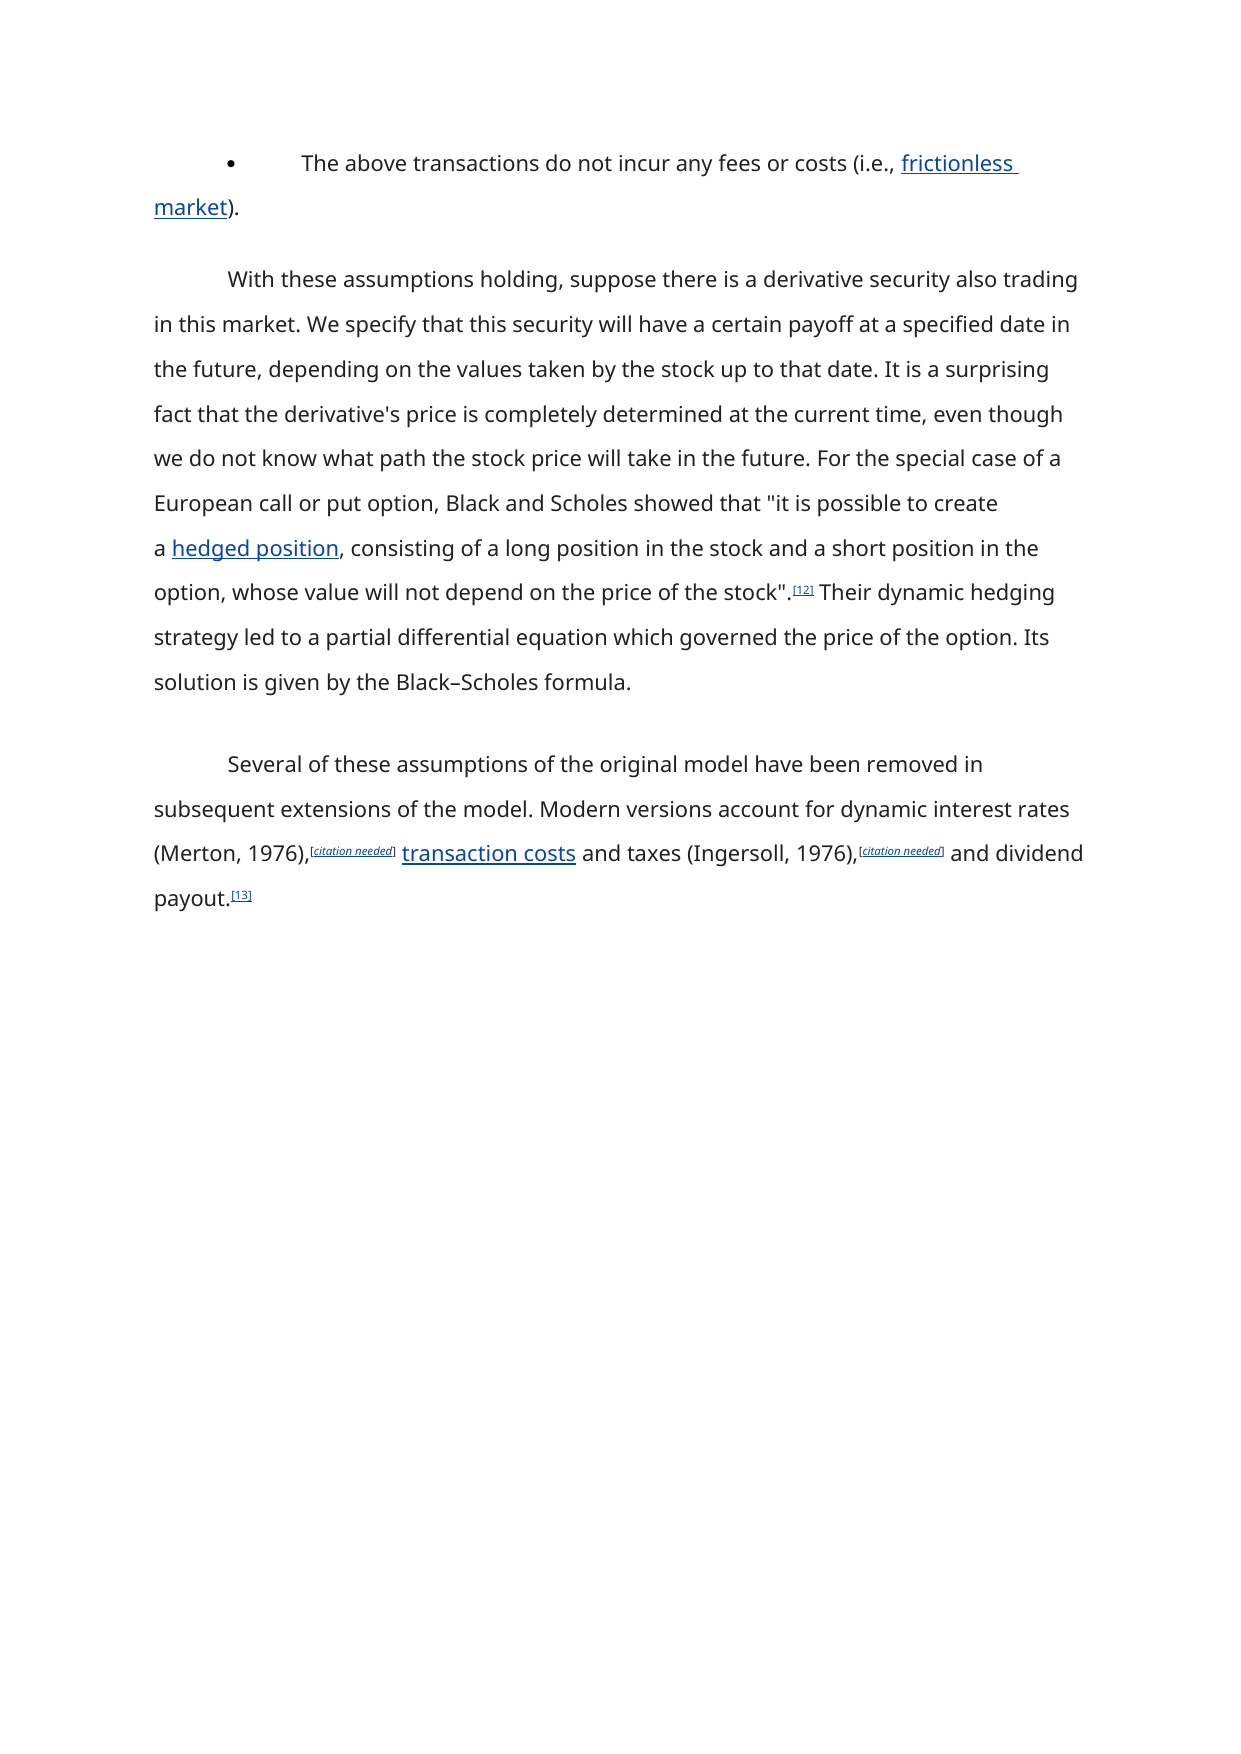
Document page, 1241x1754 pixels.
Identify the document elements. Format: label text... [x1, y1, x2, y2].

text {\displaystyle N'(x)={\frac {dN(x)}{dx}}={\frac {1}{\sqrt {2\pi }}}e^{-x^{2}/2}.} [223, 940, 1093, 998]
list The above transactions do not incur any fees or costs (i.e., frictionless market). [153, 148, 1093, 222]
text With these assumptions holding, suppose there is a derivative security also trading in this market. We specify that this security will have a certain payoff at a specified date in the future, depending on the values taken by the stock up to that date. It is a surprising fact that the derivative's price is completely determined at the current time, even though we do not know what path the stock price will take in the future. For the special case of a European call or put option, Black and Scholes showed that "it is possible to create a hedged position, consisting of a long position in the stock and a short position in the option, whose value will not depend on the price of the stock".[12] Their dynamic hedging strategy led to a partial differential equation which governed the price of the option. Its solution is given by the Black–Scholes formula. [153, 264, 1093, 696]
text Several of these assumptions of the original model have been removed in subsequent extensions of the model. Modern versions account for dynamic interest rates (Merton, 1976),[citation needed] transaction costs and taxes (Ingersoll, 1976),[citation needed] and dividend payout.[13] [153, 749, 1093, 913]
